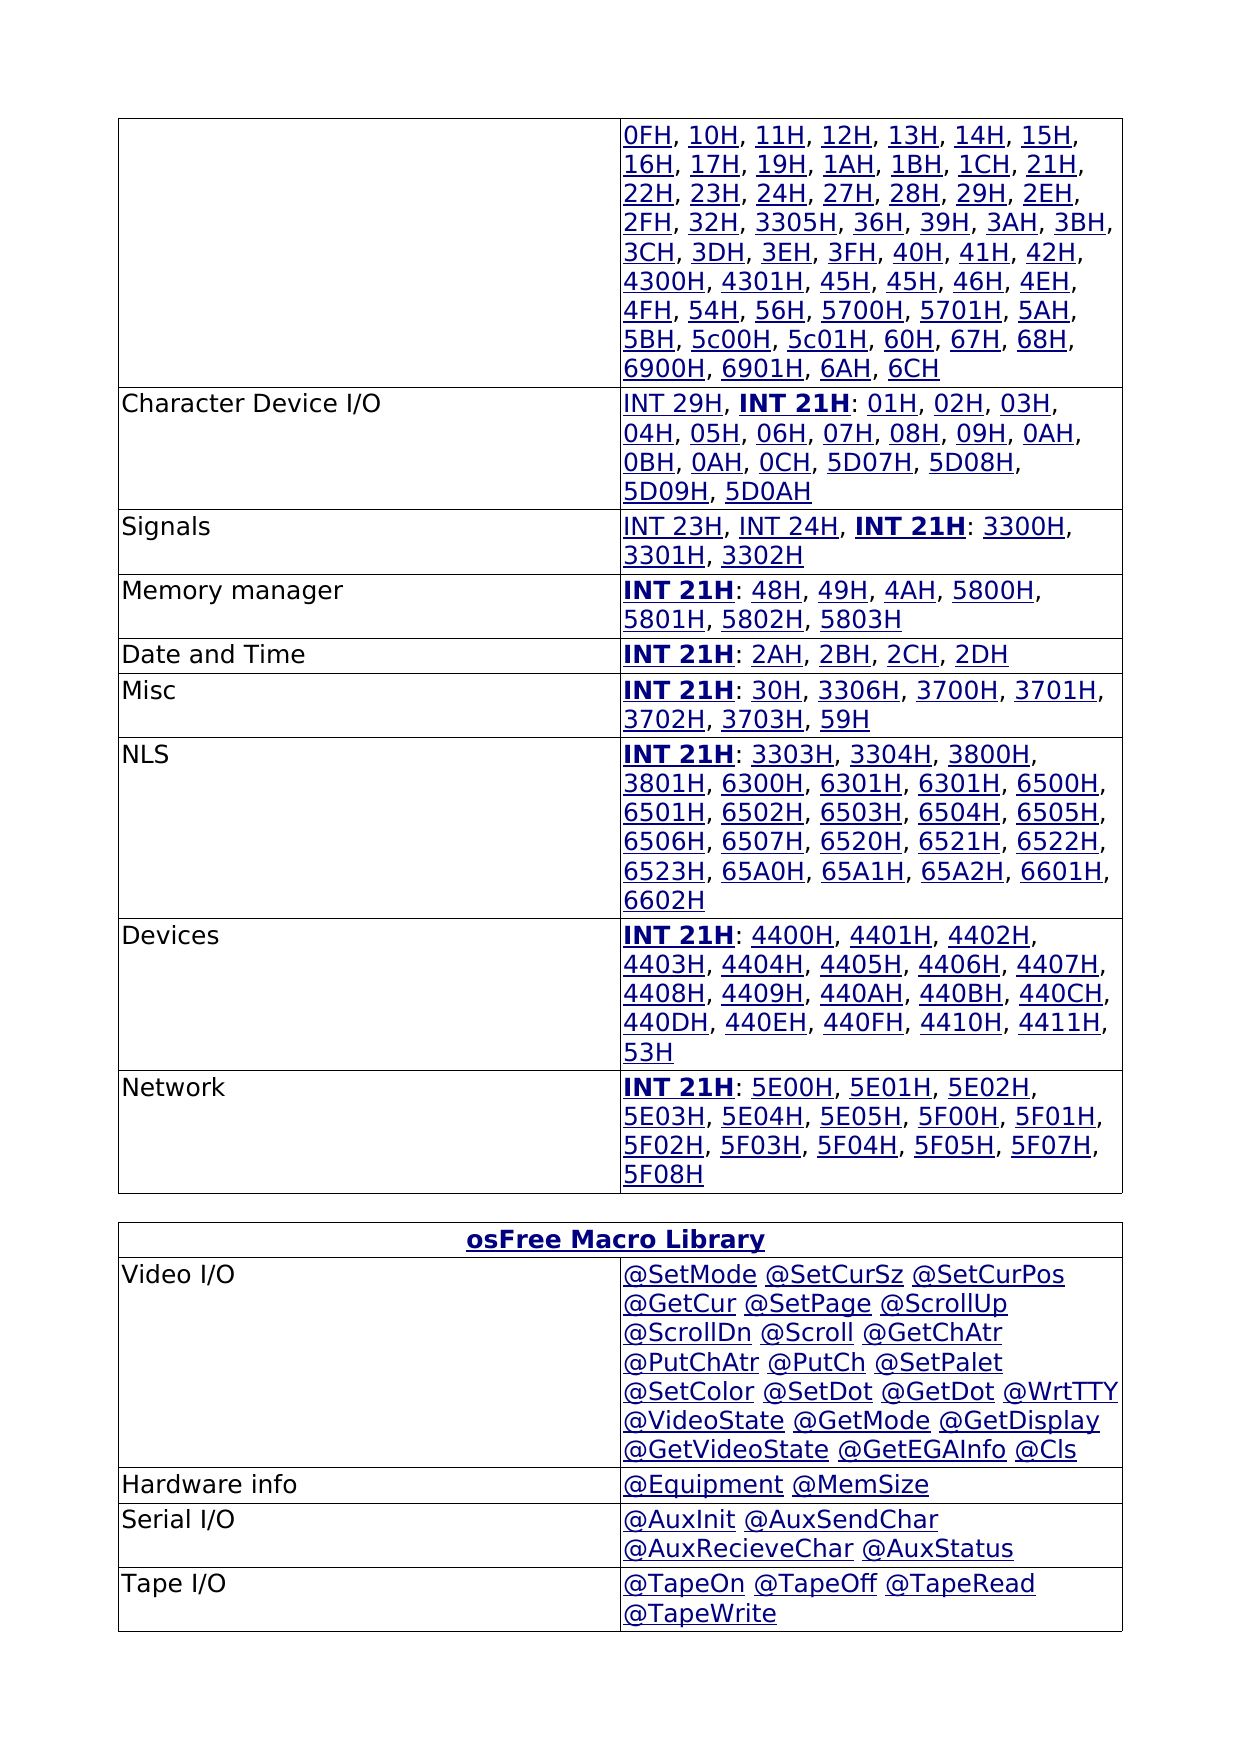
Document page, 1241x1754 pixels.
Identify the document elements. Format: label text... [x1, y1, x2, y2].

table_cell Date and Time [119, 639, 620, 673]
table_cell Hardware info [119, 1468, 620, 1502]
table_cell Signals [119, 510, 620, 573]
table_cell INT 21H: 5E00H, 5E01H, 5E02H, 5E03H, 5E04H, 5E05H, 5F00H, 5F01H, 5F02H, 5F03H, 5F04H, 5F05H, 5F07H, 5F08H [621, 1071, 1122, 1192]
table_cell @AuxInit @AuxSendChar @AuxRecieveChar @AuxStatus [621, 1504, 1122, 1567]
table_cell Character Device I/O [119, 388, 620, 509]
table_cell 0FH, 10H, 11H, 12H, 13H, 14H, 15H, 16H, 17H, 19H, 1AH, 1BH, 1CH, 21H, 22H, 23H, 24H, 27H, 28H, 29H, 2EH, 2FH, 32H, 3305H, 36H, 39H, 3AH, 3BH, 3CH, 3DH, 3EH, 3FH, 40H, 41H, 42H, 4300H, 4301H, 45H, 45H, 46H, 4EH, 4FH, 54H, 56H, 5700H, 5701H, 5AH, 5BH, 5c00H, 5c01H, 60H, 67H, 68H, 6900H, 6901H, 6AH, 6CH [621, 119, 1122, 387]
table_cell INT 23H, INT 24H, INT 21H: 3300H, 3301H, 3302H [621, 510, 1122, 573]
table_cell INT 21H: 30H, 3306H, 3700H, 3701H, 3702H, 3703H, 59H [621, 674, 1122, 737]
table_cell INT 21H: 2AH, 2BH, 2CH, 2DH [621, 639, 1122, 673]
table_cell NLS [119, 738, 620, 918]
table_cell [119, 119, 620, 387]
table_cell Serial I/O [119, 1504, 620, 1567]
table_cell @TapeOn @TapeOff @TapeRead @TapeWrite [621, 1568, 1122, 1631]
table_cell INT 21H: 4400H, 4401H, 4402H, 4403H, 4404H, 4405H, 4406H, 4407H, 4408H, 4409H, 440AH, 440BH, 440CH, 440DH, 440EH, 440FH, 4410H, 4411H, 53H [621, 919, 1122, 1070]
table_cell Memory manager [119, 575, 620, 638]
table_cell Network [119, 1071, 620, 1192]
table_cell Video I/O [119, 1258, 620, 1467]
table_cell Misc [119, 674, 620, 737]
table_cell @SetMode @SetCurSz @SetCurPos @GetCur @SetPage @ScrollUp @ScrollDn @Scroll @GetChAtr @PutChAtr @PutCh @SetPalet @SetColor @SetDot @GetDot @WrtTTY @VideoState @GetMode @GetDisplay @GetVideoState @GetEGAInfo @Cls [621, 1258, 1122, 1467]
table_cell Tape I/O [119, 1568, 620, 1631]
table_cell Devices [119, 919, 620, 1070]
table_header osFree Macro Library [119, 1223, 1122, 1257]
table_cell INT 29H, INT 21H: 01H, 02H, 03H, 04H, 05H, 06H, 07H, 08H, 09H, 0AH, 0BH, 0AH, 0CH, 5D07H, 5D08H, 5D09H, 5D0AH [621, 388, 1122, 509]
table_cell INT 21H: 3303H, 3304H, 3800H, 3801H, 6300H, 6301H, 6301H, 6500H, 6501H, 6502H, 6503H, 6504H, 6505H, 6506H, 6507H, 6520H, 6521H, 6522H, 6523H, 65A0H, 65A1H, 65A2H, 6601H, 6602H [621, 738, 1122, 918]
table_cell INT 21H: 48H, 49H, 4AH, 5800H, 5801H, 5802H, 5803H [621, 575, 1122, 638]
table_cell @Equipment @MemSize [621, 1468, 1122, 1502]
